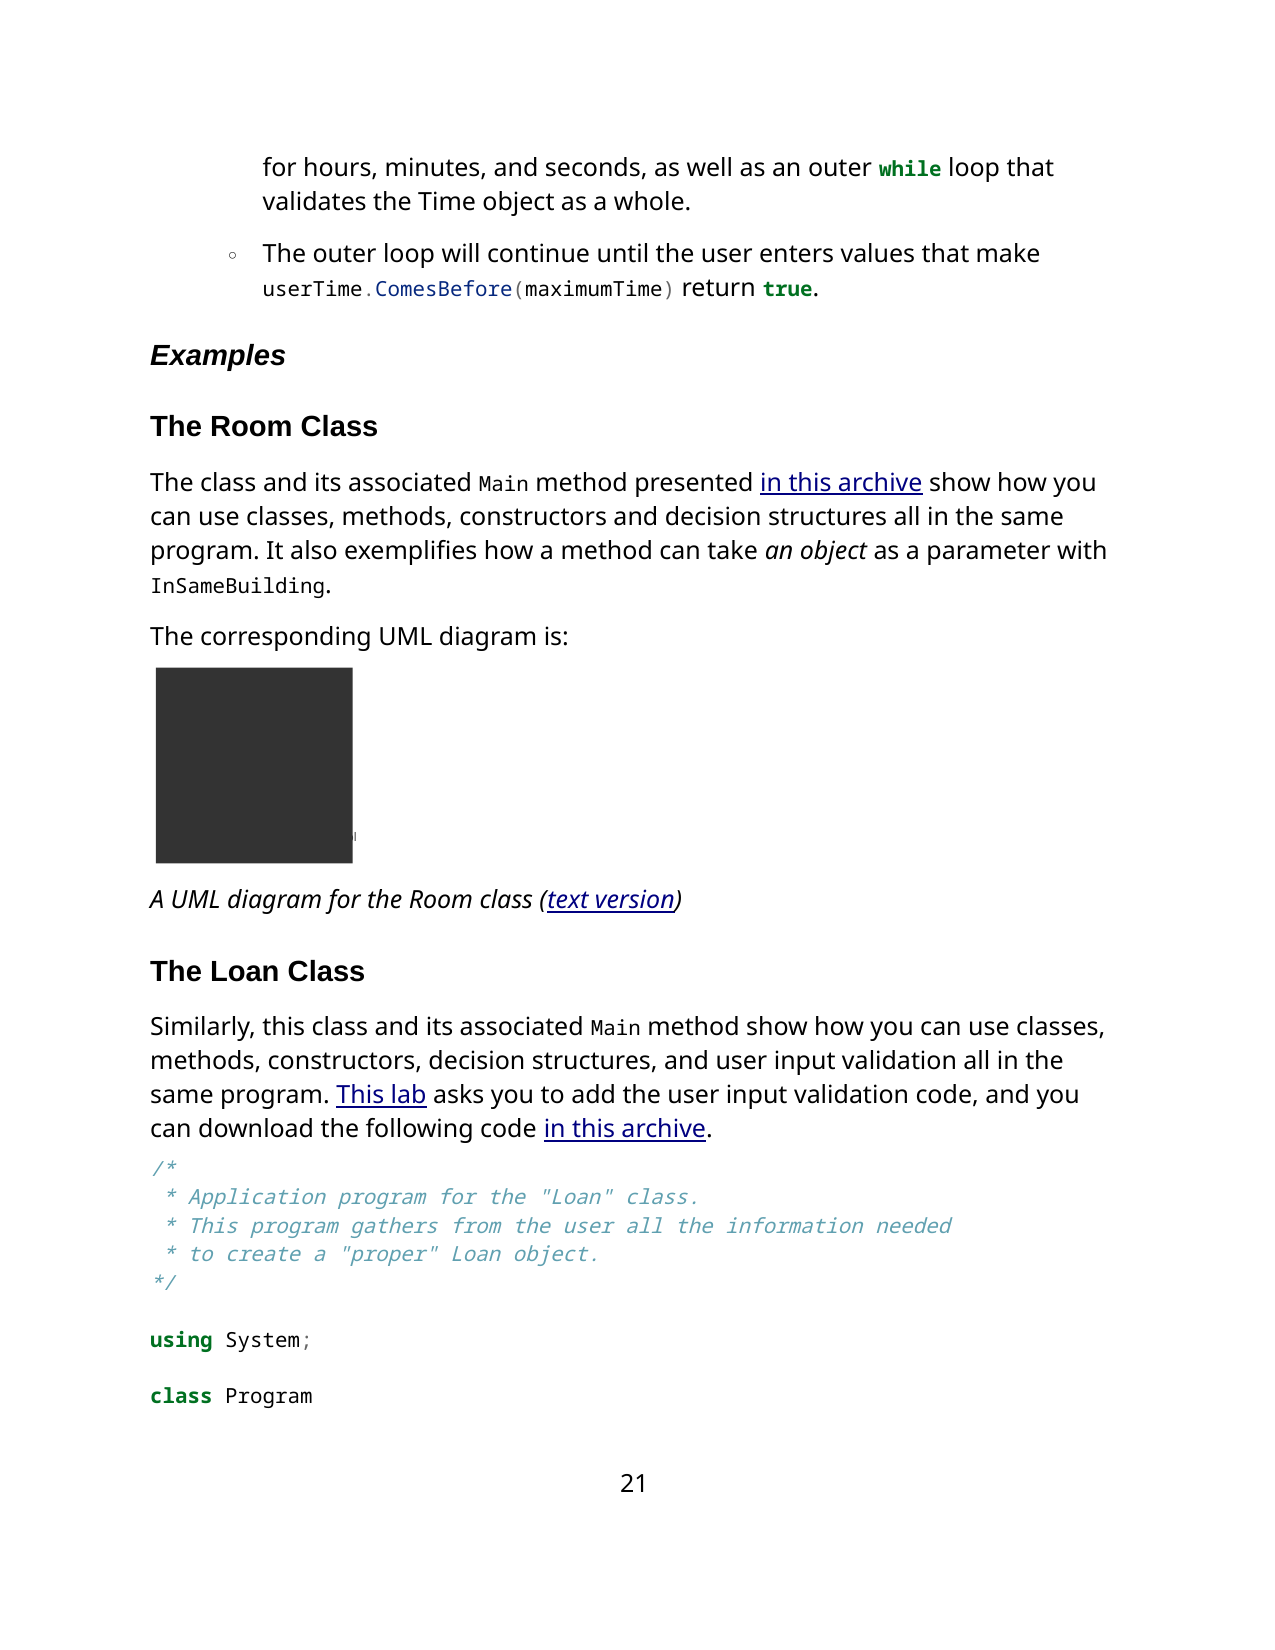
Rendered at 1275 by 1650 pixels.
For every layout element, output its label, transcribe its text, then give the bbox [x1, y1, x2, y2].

subtitle The Room Class [150, 409, 1125, 443]
text */ [150, 1268, 1125, 1296]
text class Program [150, 1382, 1125, 1410]
text * Application program for the "Loan" class. [150, 1182, 1125, 1211]
subtitle The Loan Class [150, 954, 1125, 987]
text The class and its associated Main method presented in this archive show how you can use classes, methods, constructors and decision structures all in the same program. It also exemplifies how a method can take an object as a parameter with InSameBuilding. [150, 464, 1125, 600]
list The outer loop will continue until the user enters values that make userTime.ComesBefore(maximumTime) return true. [225, 236, 1125, 304]
subtitle Examples [150, 338, 1125, 372]
text * This program gathers from the user all the information needed [150, 1211, 1125, 1239]
text * to create a "proper" Loan object. [150, 1239, 1125, 1268]
text using System; [150, 1325, 1125, 1353]
text The corresponding UML diagram is: [150, 618, 1125, 652]
text ﻿/* [150, 1154, 1125, 1182]
list for hours, minutes, and seconds, as well as an outer while loop that validates the Time object as a whole. [225, 150, 1125, 218]
text Similarly, this class and its associated Main method show how you can use classes, methods, constructors, decision structures, and user input validation all in the same program. This lab asks you to add the user input validation code, and you can download the following code in this archive. [150, 1009, 1125, 1145]
text A UML diagram for the Room class (text version) [150, 882, 1125, 916]
